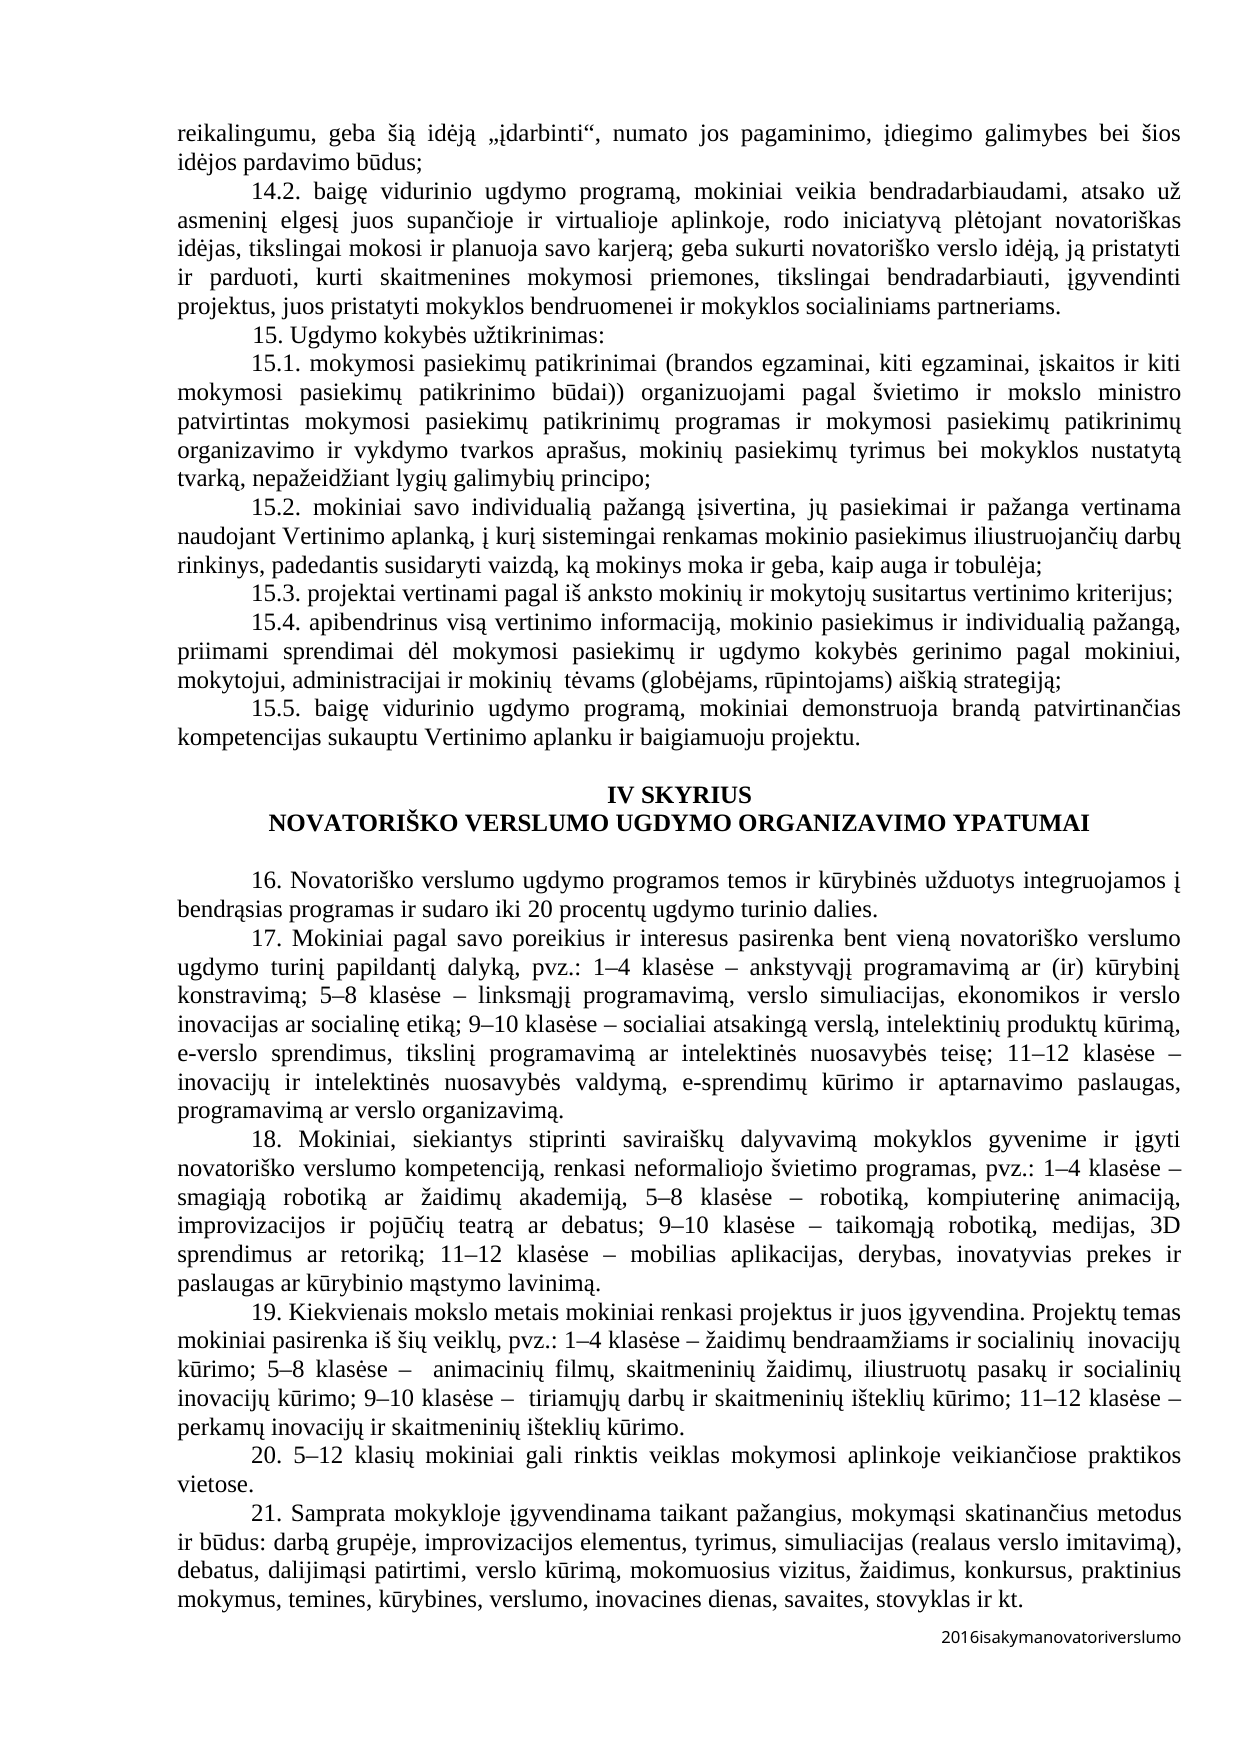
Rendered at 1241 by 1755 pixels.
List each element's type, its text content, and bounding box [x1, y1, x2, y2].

text 19. Kiekvienais mokslo metais mokiniai renkasi projektus ir juos įgyvendina. Projektų temas mokiniai pasirenka iš šių veiklų, pvz.: 1–4 klasėse – žaidimų bendraamžiams ir socialinių inovacijų kūrimo; 5–8 klasėse – animacinių filmų, skaitmeninių žaidimų, iliustruotų pasakų ir socialinių inovacijų kūrimo; 9–10 klasėse – tiriamųjų darbų ir skaitmeninių išteklių kūrimo; 11–12 klasėse – perkamų inovacijų ir skaitmeninių išteklių kūrimo. [177, 1297, 1182, 1440]
text 15.5. baigę vidurinio ugdymo programą, mokiniai demonstruoja brandą patvirtinančias kompetencijas sukauptu Vertinimo aplanku ir baigiamuoju projektu. [177, 693, 1182, 751]
text reikalingumu, geba šią idėją „įdarbinti“, numato jos pagaminimo, įdiegimo galimybes bei šios idėjos pardavimo būdus; [177, 118, 1182, 176]
text 15.1. mokymosi pasiekimų patikrinimai (brandos egzaminai, kiti egzaminai, įskaitos ir kiti mokymosi pasiekimų patikrinimo būdai)) organizuojami pagal švietimo ir mokslo ministro patvirtintas mokymosi pasiekimų patikrinimų programas ir mokymosi pasiekimų patikrinimų organizavimo ir vykdymo tvarkos aprašus, mokinių pasiekimų tyrimus bei mokyklos nustatytą tvarką, nepažeidžiant lygių galimybių principo; [177, 348, 1182, 492]
text 20. 5–12 klasių mokiniai gali rinktis veiklas mokymosi aplinkoje veikiančiose praktikos vietose. [177, 1440, 1182, 1498]
text 17. Mokiniai pagal savo poreikius ir interesus pasirenka bent vieną novatoriško verslumo ugdymo turinį papildantį dalyką, pvz.: 1–4 klasėse – ankstyvąjį programavimą ar (ir) kūrybinį konstravimą; 5–8 klasėse – linksmąjį programavimą, verslo simuliacijas, ekonomikos ir verslo inovacijas ar socialinę etiką; 9–10 klasėse – socialiai atsakingą verslą, intelektinių produktų kūrimą, e-verslo sprendimus, tikslinį programavimą ar intelektinės nuosavybės teisę; 11–12 klasėse – inovacijų ir intelektinės nuosavybės valdymą, e-sprendimų kūrimo ir aptarnavimo paslaugas, programavimą ar verslo organizavimą. [177, 923, 1182, 1124]
text 18. Mokiniai, siekiantys stiprinti saviraiškų dalyvavimą mokyklos gyvenime ir įgyti novatoriško verslumo kompetenciją, renkasi neformaliojo švietimo programas, pvz.: 1–4 klasėse –smagiąją robotiką ar žaidimų akademiją, 5–8 klasėse – robotiką, kompiuterinę animaciją, improvizacijos ir pojūčių teatrą ar debatus; 9–10 klasėse – taikomąją robotiką, medijas, 3D sprendimus ar retoriką; 11–12 klasėse – mobilias aplikacijas, derybas, inovatyvias prekes ir paslaugas ar kūrybinio mąstymo lavinimą. [177, 1124, 1182, 1297]
text 15.3. projektai vertinami pagal iš anksto mokinių ir mokytojų susitartus vertinimo kriterijus; [177, 578, 1182, 607]
text 15.2. mokiniai savo individualią pažangą įsivertina, jų pasiekimai ir pažanga vertinama naudojant Vertinimo aplanką, į kurį sistemingai renkamas mokinio pasiekimus iliustruojančių darbų rinkinys, padedantis susidaryti vaizdą, ką mokinys moka ir geba, kaip auga ir tobulėja; [177, 492, 1182, 578]
text 16. Novatoriško verslumo ugdymo programos temos ir kūrybinės užduotys integruojamos į bendrąsias programas ir sudaro iki 20 procentų ugdymo turinio dalies. [177, 865, 1182, 923]
text 15. Ugdymo kokybės užtikrinimas: [252, 320, 1182, 348]
text NOVATORIŠKO VERSLUMO UGDYMO ORGANIZAVIMO YPATUMAI [177, 808, 1182, 837]
text 15.4. apibendrinus visą vertinimo informaciją, mokinio pasiekimus ir individualią pažangą, priimami sprendimai dėl mokymosi pasiekimų ir ugdymo kokybės gerinimo pagal mokiniui, mokytojui, administracijai ir mokinių tėvams (globėjams, rūpintojams) aiškią strategiją; [177, 607, 1182, 693]
text 14.2. baigę vidurinio ugdymo programą, mokiniai veikia bendradarbiaudami, atsako už asmeninį elgesį juos supančioje ir virtualioje aplinkoje, rodo iniciatyvą plėtojant novatoriškas idėjas, tikslingai mokosi ir planuoja savo karjerą; geba sukurti novatoriško verslo idėją, ją pristatyti ir parduoti, kurti skaitmenines mokymosi priemones, tikslingai bendradarbiauti, įgyvendinti projektus, juos pristatyti mokyklos bendruomenei ir mokyklos socialiniams partneriams. [177, 176, 1182, 320]
text 21. Samprata mokykloje įgyvendinama taikant pažangius, mokymąsi skatinančius metodus ir būdus: darbą grupėje, improvizacijos elementus, tyrimus, simuliacijas (realaus verslo imitavimą), debatus, dalijimąsi patirtimi, verslo kūrimą, mokomuosius vizitus, žaidimus, konkursus, praktinius mokymus, temines, kūrybines, verslumo, inovacines dienas, savaites, stovyklas ir kt. [177, 1498, 1182, 1613]
text IV SKYRIUS [177, 780, 1182, 808]
